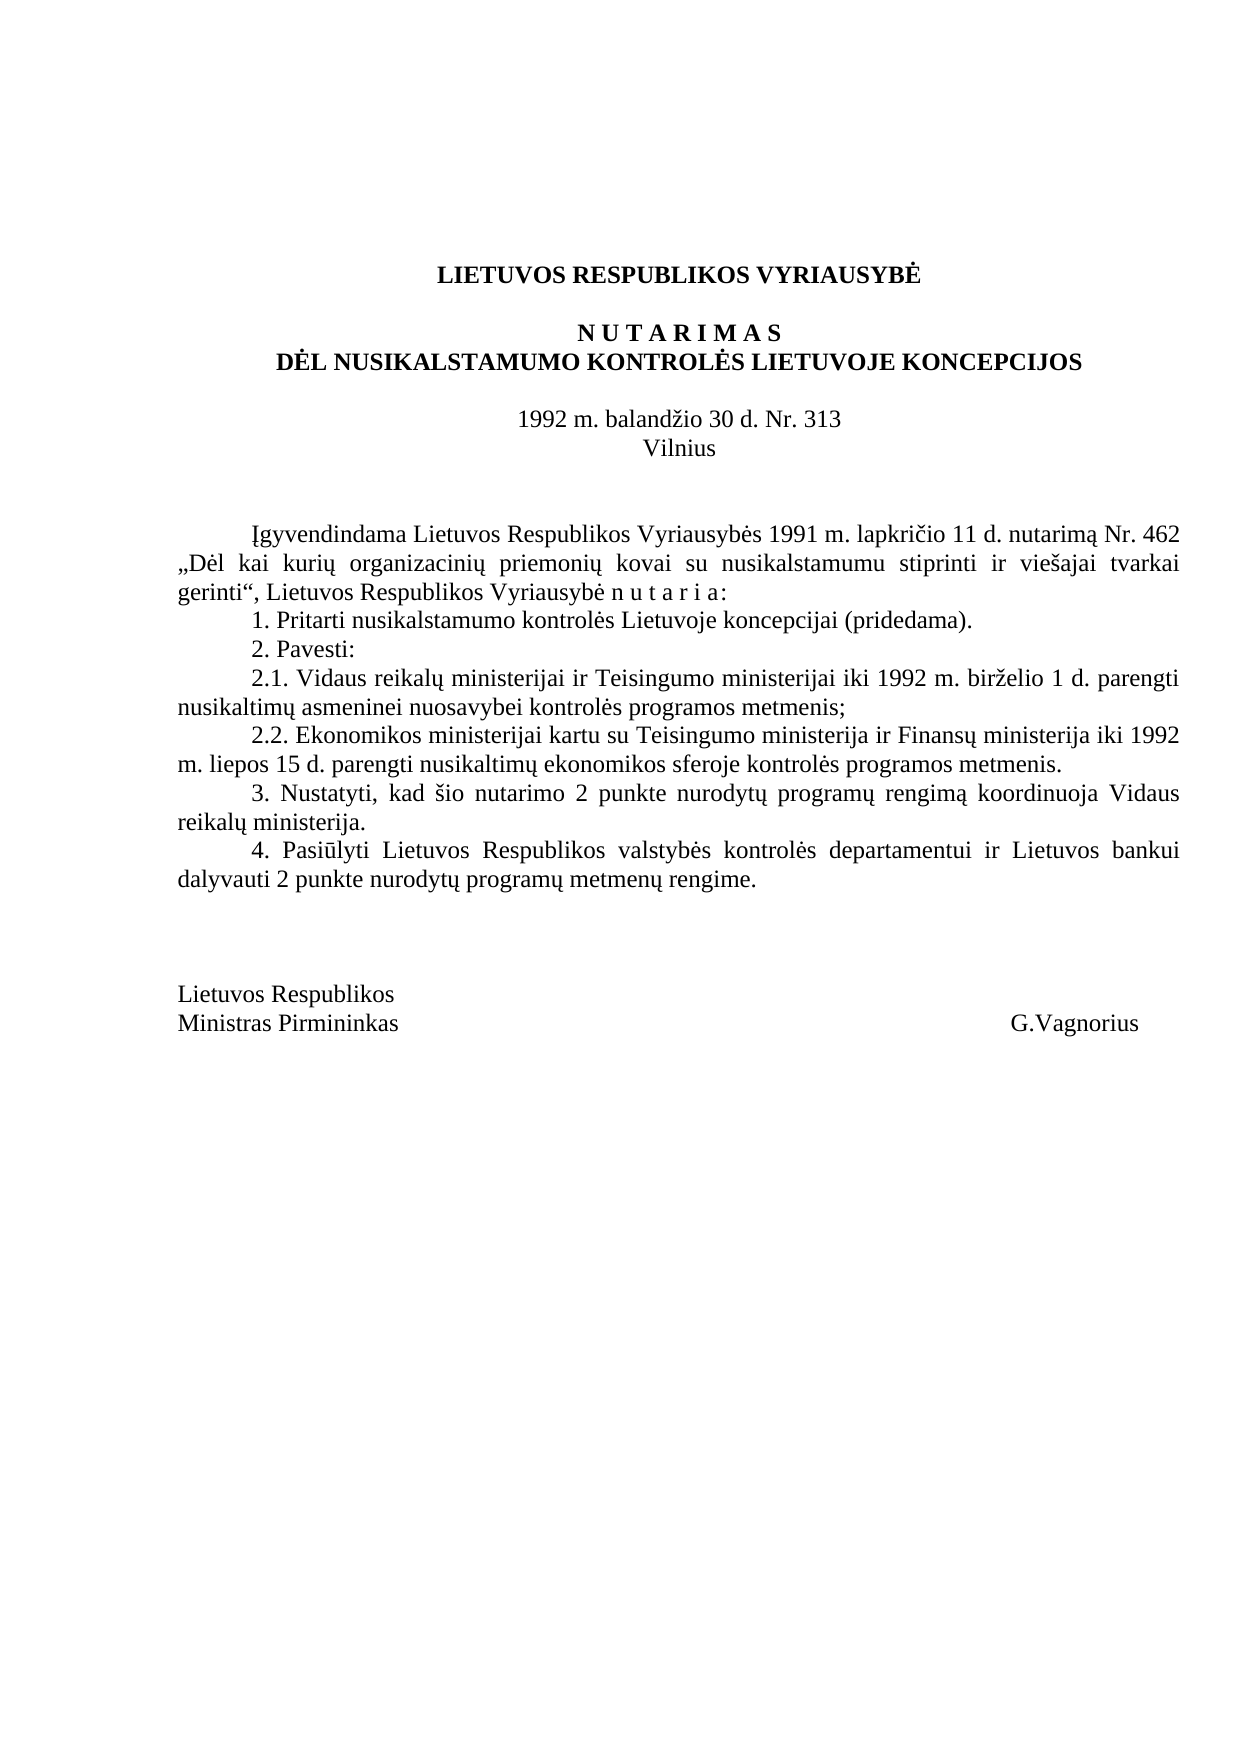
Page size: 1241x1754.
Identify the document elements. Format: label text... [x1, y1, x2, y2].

text Įgyvendindama Lietuvos Respublikos Vyriausybės 1991 m. lapkričio 11 d. nutarimą Nr. 462 „Dėl kai kurių organizacinių priemonių kovai su nusikalstamumu stiprinti ir viešajai tvarkai gerinti“, Lietuvos Respublikos Vyriausybė nutaria: [177, 519, 1181, 606]
text Vilnius [177, 433, 1181, 462]
text 4. Pasiūlyti Lietuvos Respublikos valstybės kontrolės departamentui ir Lietuvos bankui dalyvauti 2 punkte nurodytų programų metmenų rengime. [177, 836, 1181, 893]
text 2. Pavesti: [177, 634, 1181, 663]
text LIETUVOS RESPUBLIKOS VYRIAUSYBĖ [177, 261, 1181, 289]
text 2.1. Vidaus reikalų ministerijai ir Teisingumo ministerijai iki 1992 m. birželio 1 d. parengti nusikaltimų asmeninei nuosavybei kontrolės programos metmenis; [177, 663, 1181, 721]
text 2.2. Ekonomikos ministerijai kartu su Teisingumo ministerija ir Finansų ministerija iki 1992 m. liepos 15 d. parengti nusikaltimų ekonomikos sferoje kontrolės programos metmenis. [177, 721, 1181, 778]
text 1. Pritarti nusikalstamumo kontrolės Lietuvoje koncepcijai (pridedama). [177, 606, 1181, 634]
text N U T A R I M A S [177, 318, 1181, 347]
text Ministras Pirmininkas G.Vagnorius [177, 1008, 1181, 1037]
text 1992 m. balandžio 30 d. Nr. 313 [177, 404, 1181, 433]
text 3. Nustatyti, kad šio nutarimo 2 punkte nurodytų programų rengimą koordinuoja Vidaus reikalų ministerija. [177, 778, 1181, 836]
text DĖL NUSIKALSTAMUMO KONTROLĖS LIETUVOJE KONCEPCIJOS [177, 347, 1181, 376]
text Lietuvos Respublikos [177, 979, 1181, 1008]
